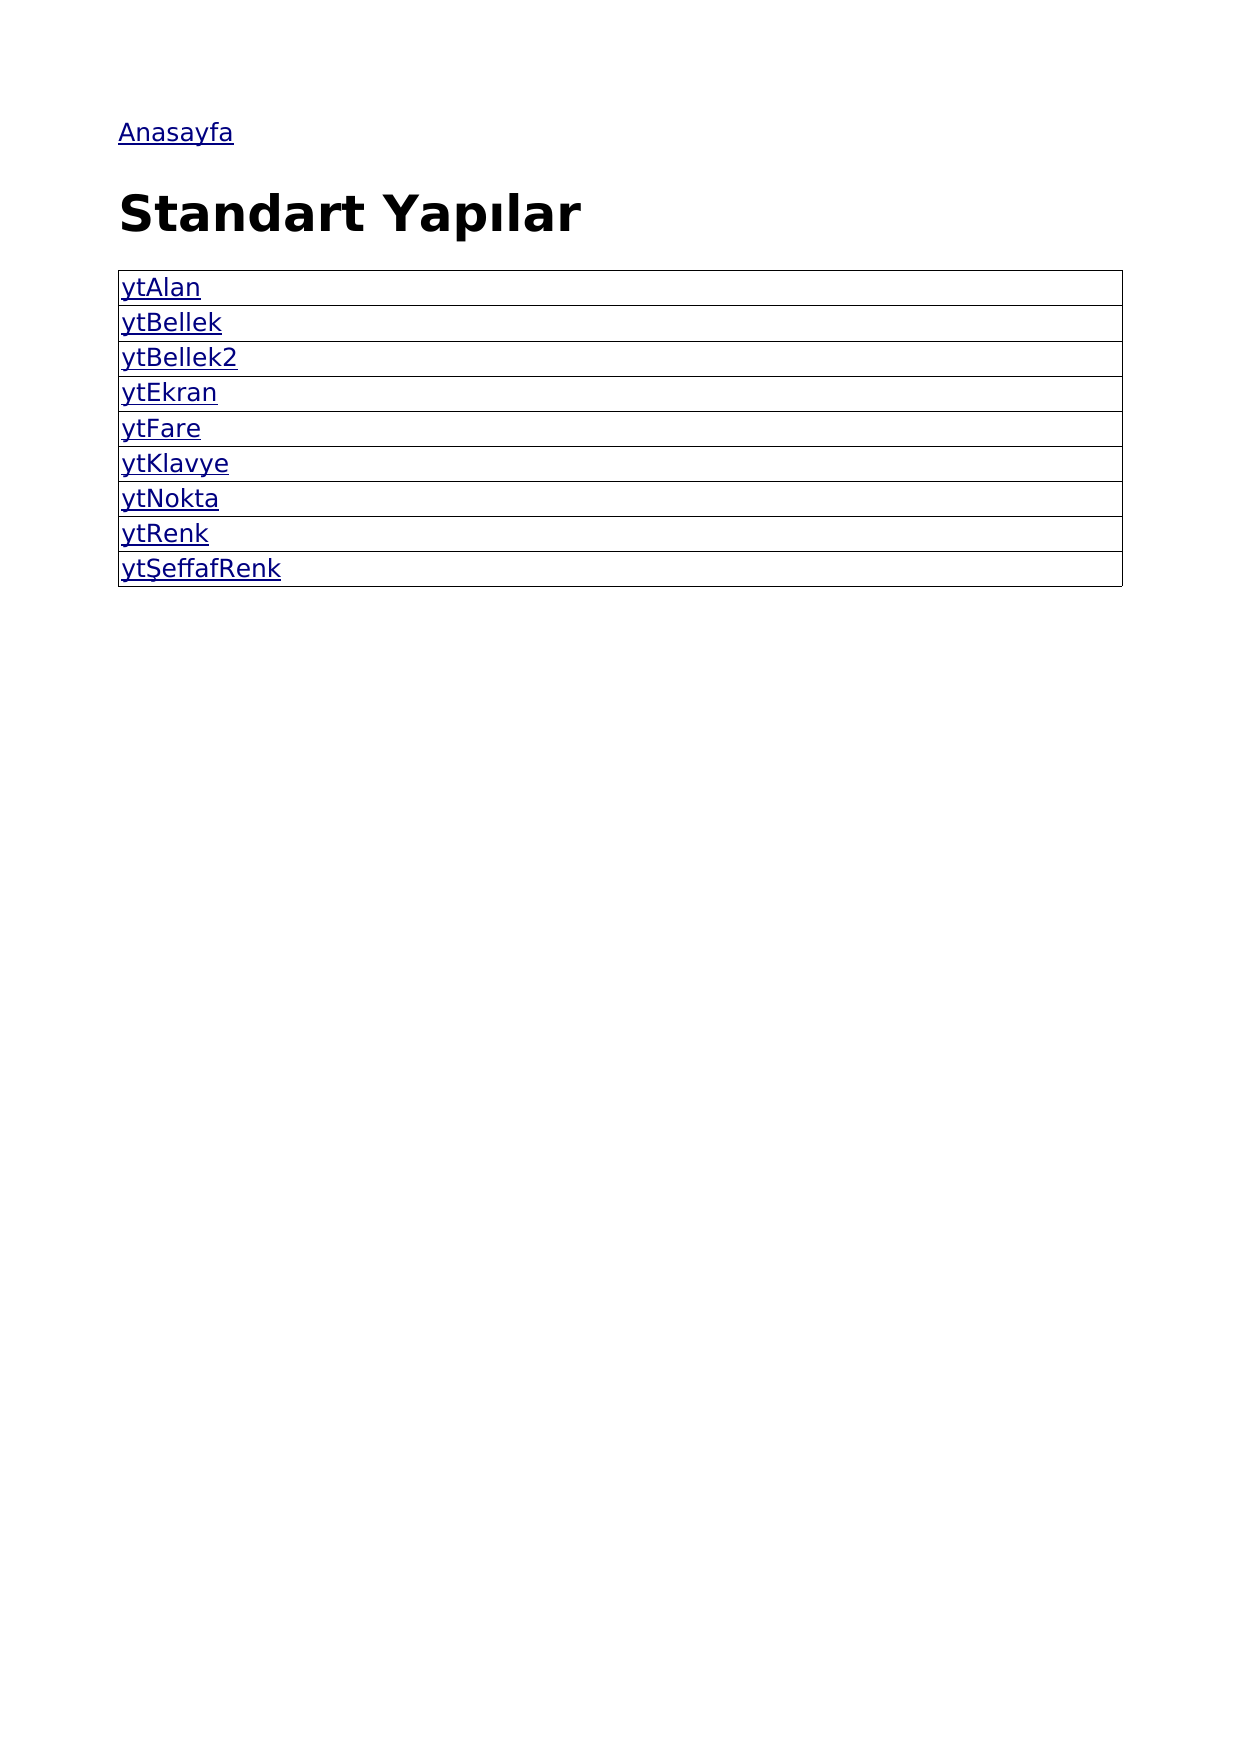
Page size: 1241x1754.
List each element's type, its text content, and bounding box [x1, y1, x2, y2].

table_header ytAlan [119, 271, 1122, 305]
table_cell ytFare [119, 412, 1122, 446]
subtitle Standart Yapılar [118, 185, 1122, 243]
table_cell ytNokta [119, 482, 1122, 516]
table_cell ytRenk [119, 517, 1122, 551]
table_cell ytKlavye [119, 447, 1122, 481]
text Anasayfa [118, 118, 1122, 147]
table_cell ytEkran [119, 377, 1122, 411]
table_cell ytŞeffafRenk [119, 552, 1122, 586]
table_cell ytBellek2 [119, 342, 1122, 376]
table_cell ytBellek [119, 306, 1122, 341]
